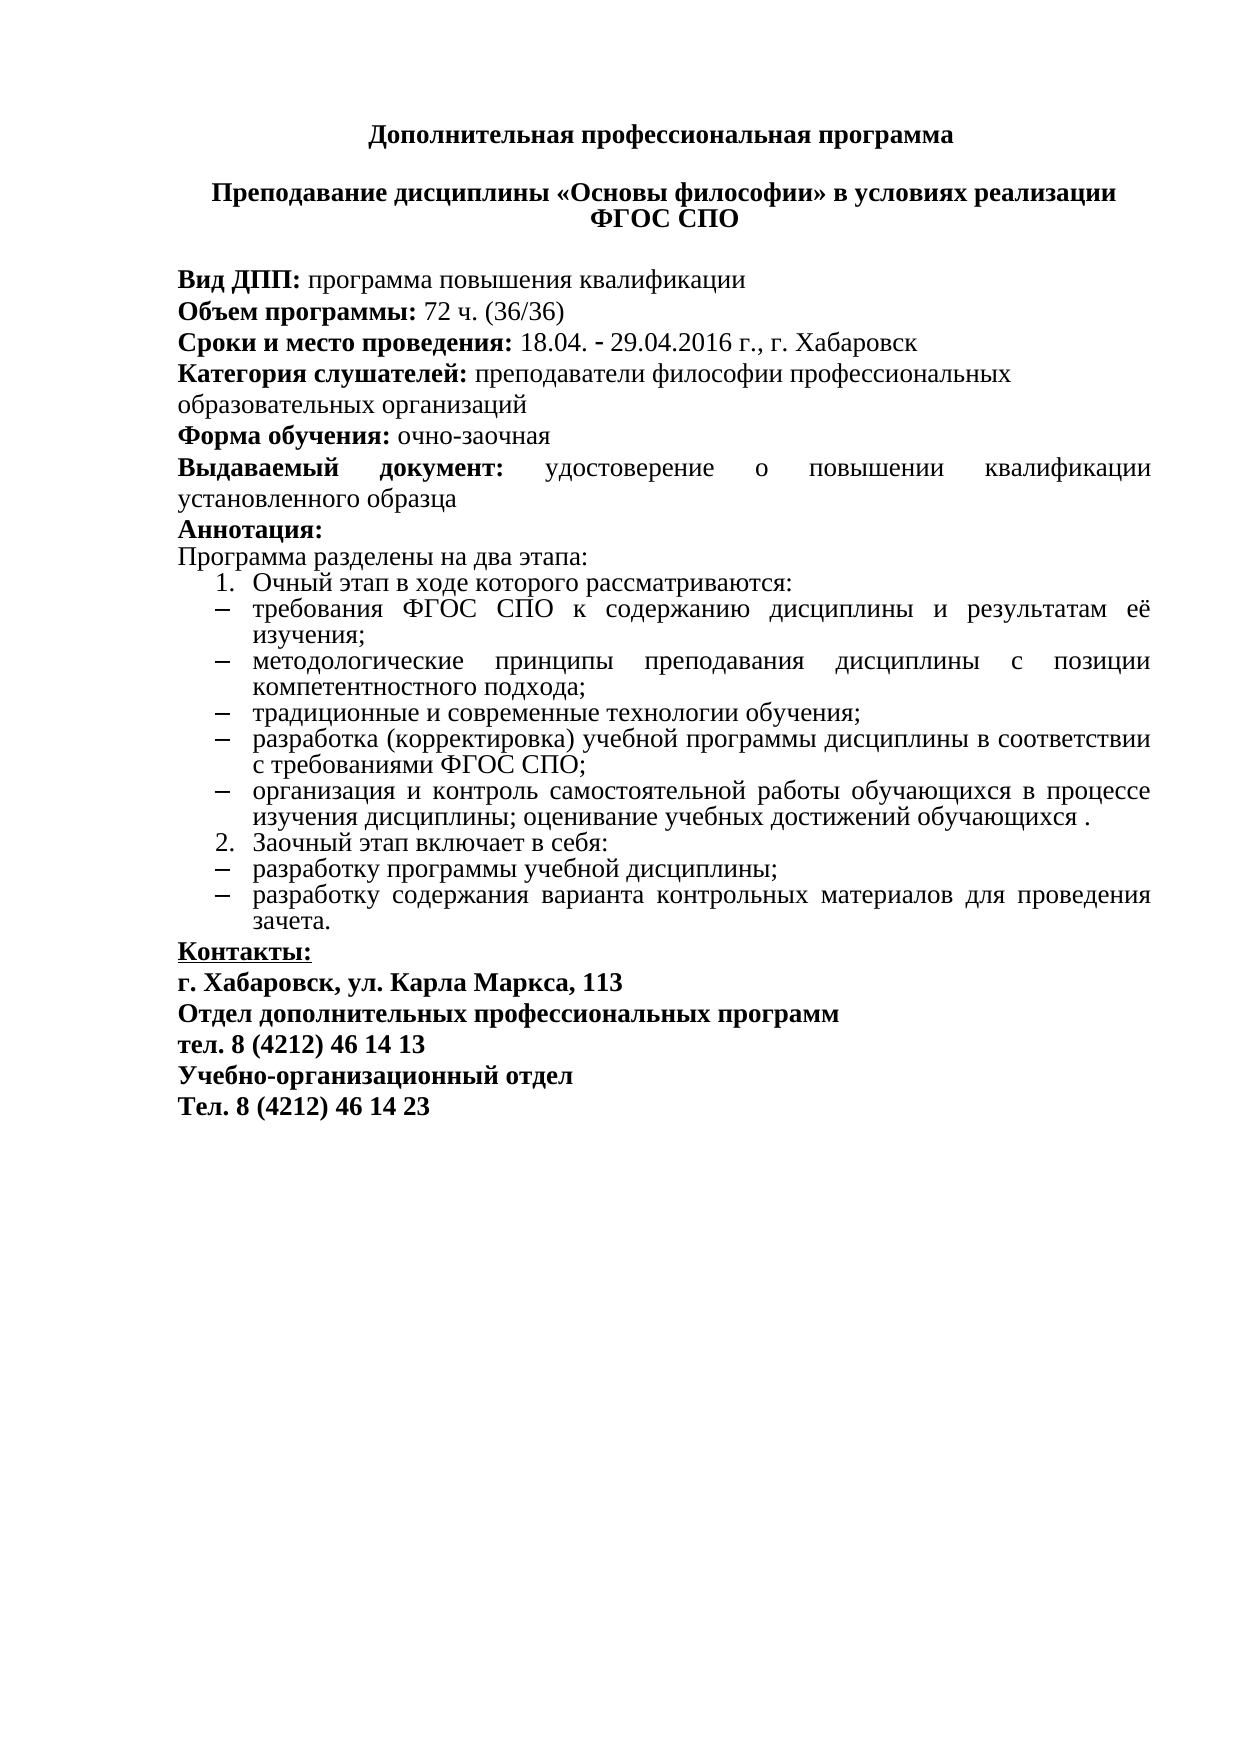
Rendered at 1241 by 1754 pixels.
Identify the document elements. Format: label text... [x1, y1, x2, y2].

list традиционные и современные технологии обучения; [215, 700, 1152, 726]
list Заочный этап включает в себя: [215, 831, 1152, 857]
list организация и контроль самостоятельной работы обучающихся в процессе изучения дисциплины; оценивание учебных достижений обучающихся . [215, 778, 1152, 831]
text Объем программы: 72 ч. (36/36) [177, 295, 1152, 326]
list разработку программы учебной дисциплины; [215, 857, 1152, 883]
text г. Хабаровск, ул. Карла Маркса, 113 [177, 966, 1152, 997]
text Тел. 8 (4212) 46 14 23 [177, 1090, 1152, 1122]
text Программа разделены на два этапа: [177, 544, 1152, 570]
text Выдаваемый документ: удостоверение о повышении квалификации установленного образца [177, 451, 1152, 513]
text Категория слушателей: преподаватели философии профессиональных образовательных организаций [177, 357, 1152, 419]
list разработку содержания варианта контрольных материалов для проведения зачета. [215, 883, 1152, 935]
list требования ФГОС СПО к содержанию дисциплины и результатам её изучения; [215, 596, 1152, 648]
text Отдел дополнительных профессиональных программ [177, 997, 1152, 1028]
list разработка (корректировка) учебной программы дисциплины в соответствии с требованиями ФГОС СПО; [215, 726, 1152, 778]
text Контакты: [177, 935, 1152, 966]
text Аннотация: [177, 513, 1152, 544]
text Сроки и место проведения: 18.04.  29.04.2016 г., г. Хабаровск [177, 326, 1152, 357]
text Вид ДПП: программа повышения квалификации [177, 264, 1152, 295]
text Форма обучения: очно-заочная [177, 419, 1152, 451]
text Учебно-организационный отдел [177, 1059, 1152, 1090]
text Дополнительная профессиональная программа [177, 118, 1152, 149]
list Очный этап в ходе которого рассматриваются: [215, 570, 1152, 596]
text тел. 8 (4212) 46 14 13 [177, 1028, 1152, 1059]
list методологические принципы преподавания дисциплины с позиции компетентностного подхода; [215, 648, 1152, 700]
text Преподавание дисциплины «Основы философии» в условиях реализации ФГОС СПО [177, 180, 1152, 232]
